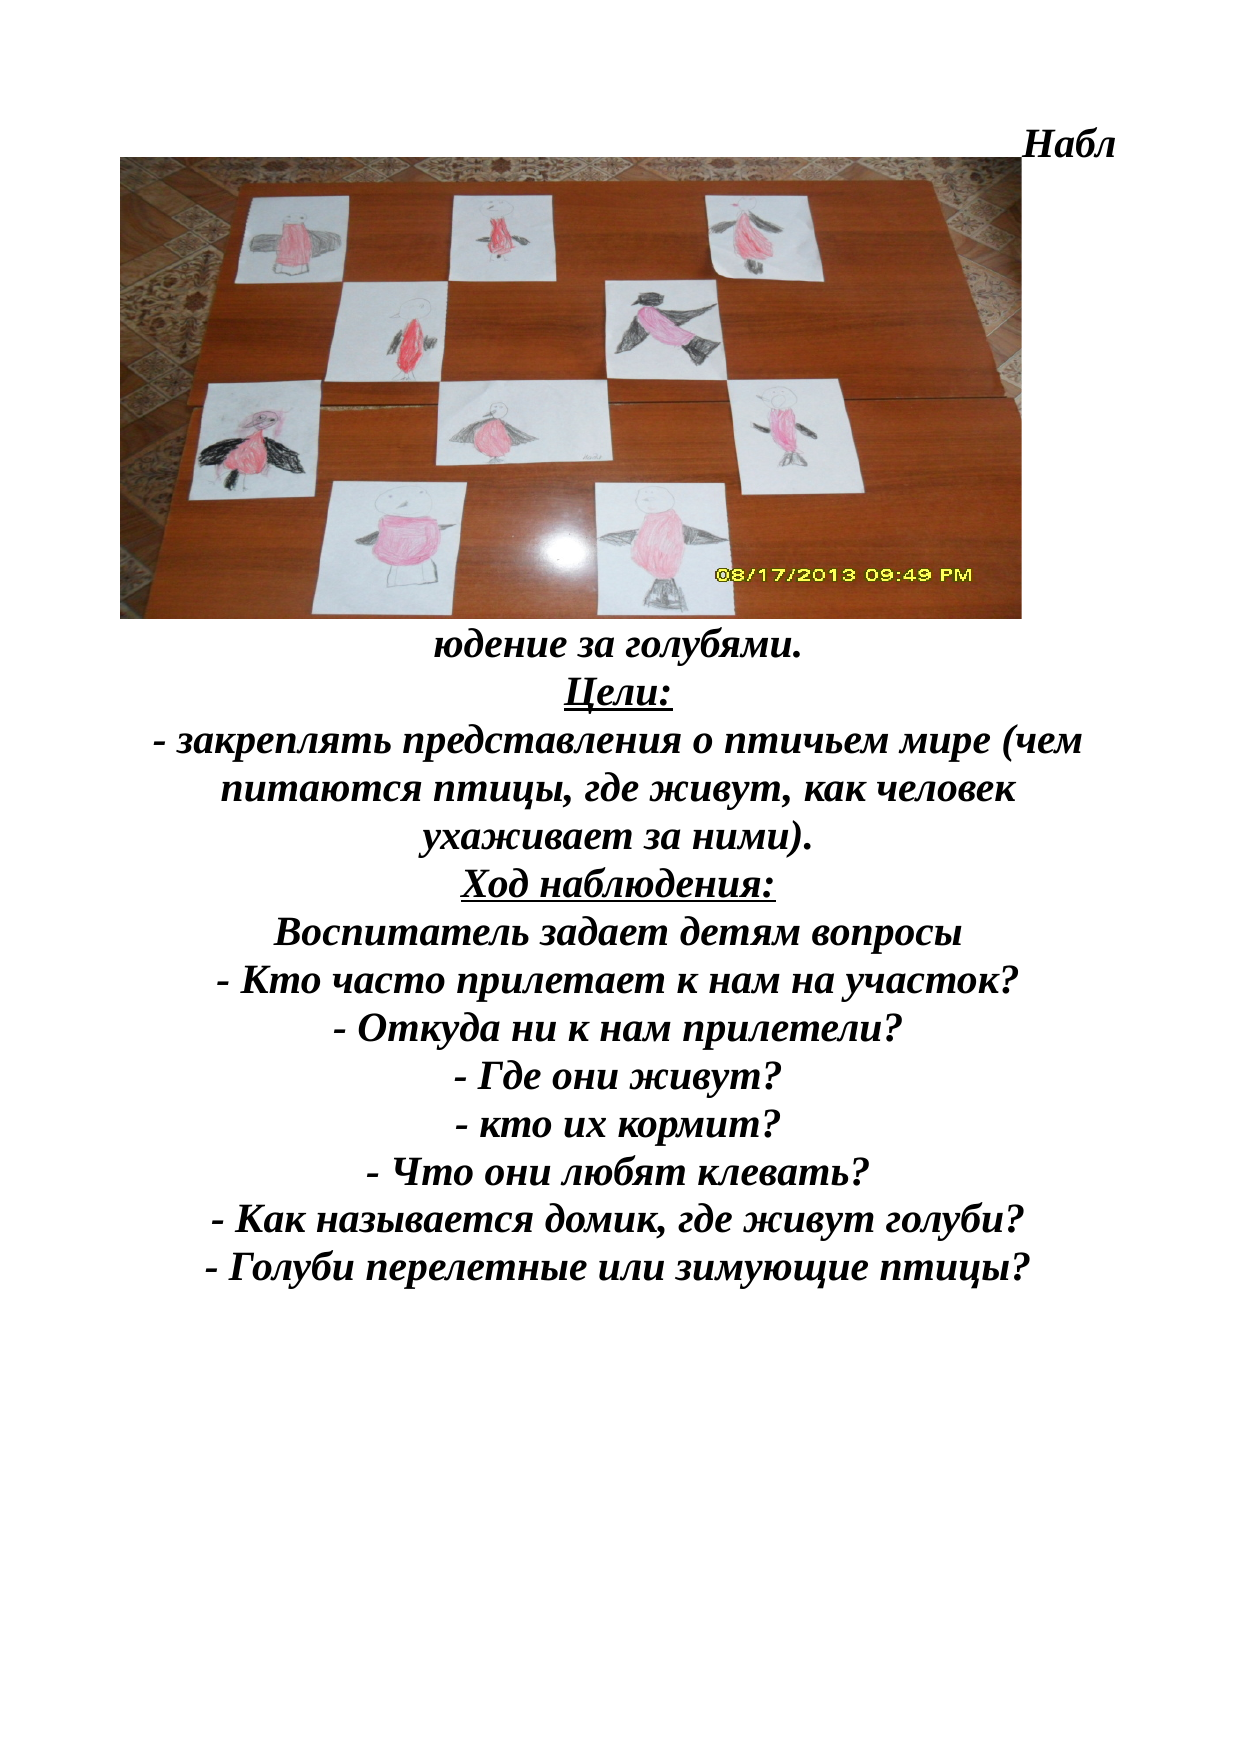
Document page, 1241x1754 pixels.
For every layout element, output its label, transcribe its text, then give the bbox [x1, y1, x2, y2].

text Наблюдение за голубями. Цели: - закреплять представления о птичьем мире (чем питаются птицы, где живут, как человек ухаживает за ними). Ход наблюдения: Воспитатель задает детям вопросы - Кто часто прилетает к нам на участок? - Откуда ни к нам прилетели? - Где они живут? - кто их кормит? - Что они любят клевать? - Как называется домик, где живут голуби? - Голуби перелетные или зимующие птицы? [118, 118, 1122, 1386]
